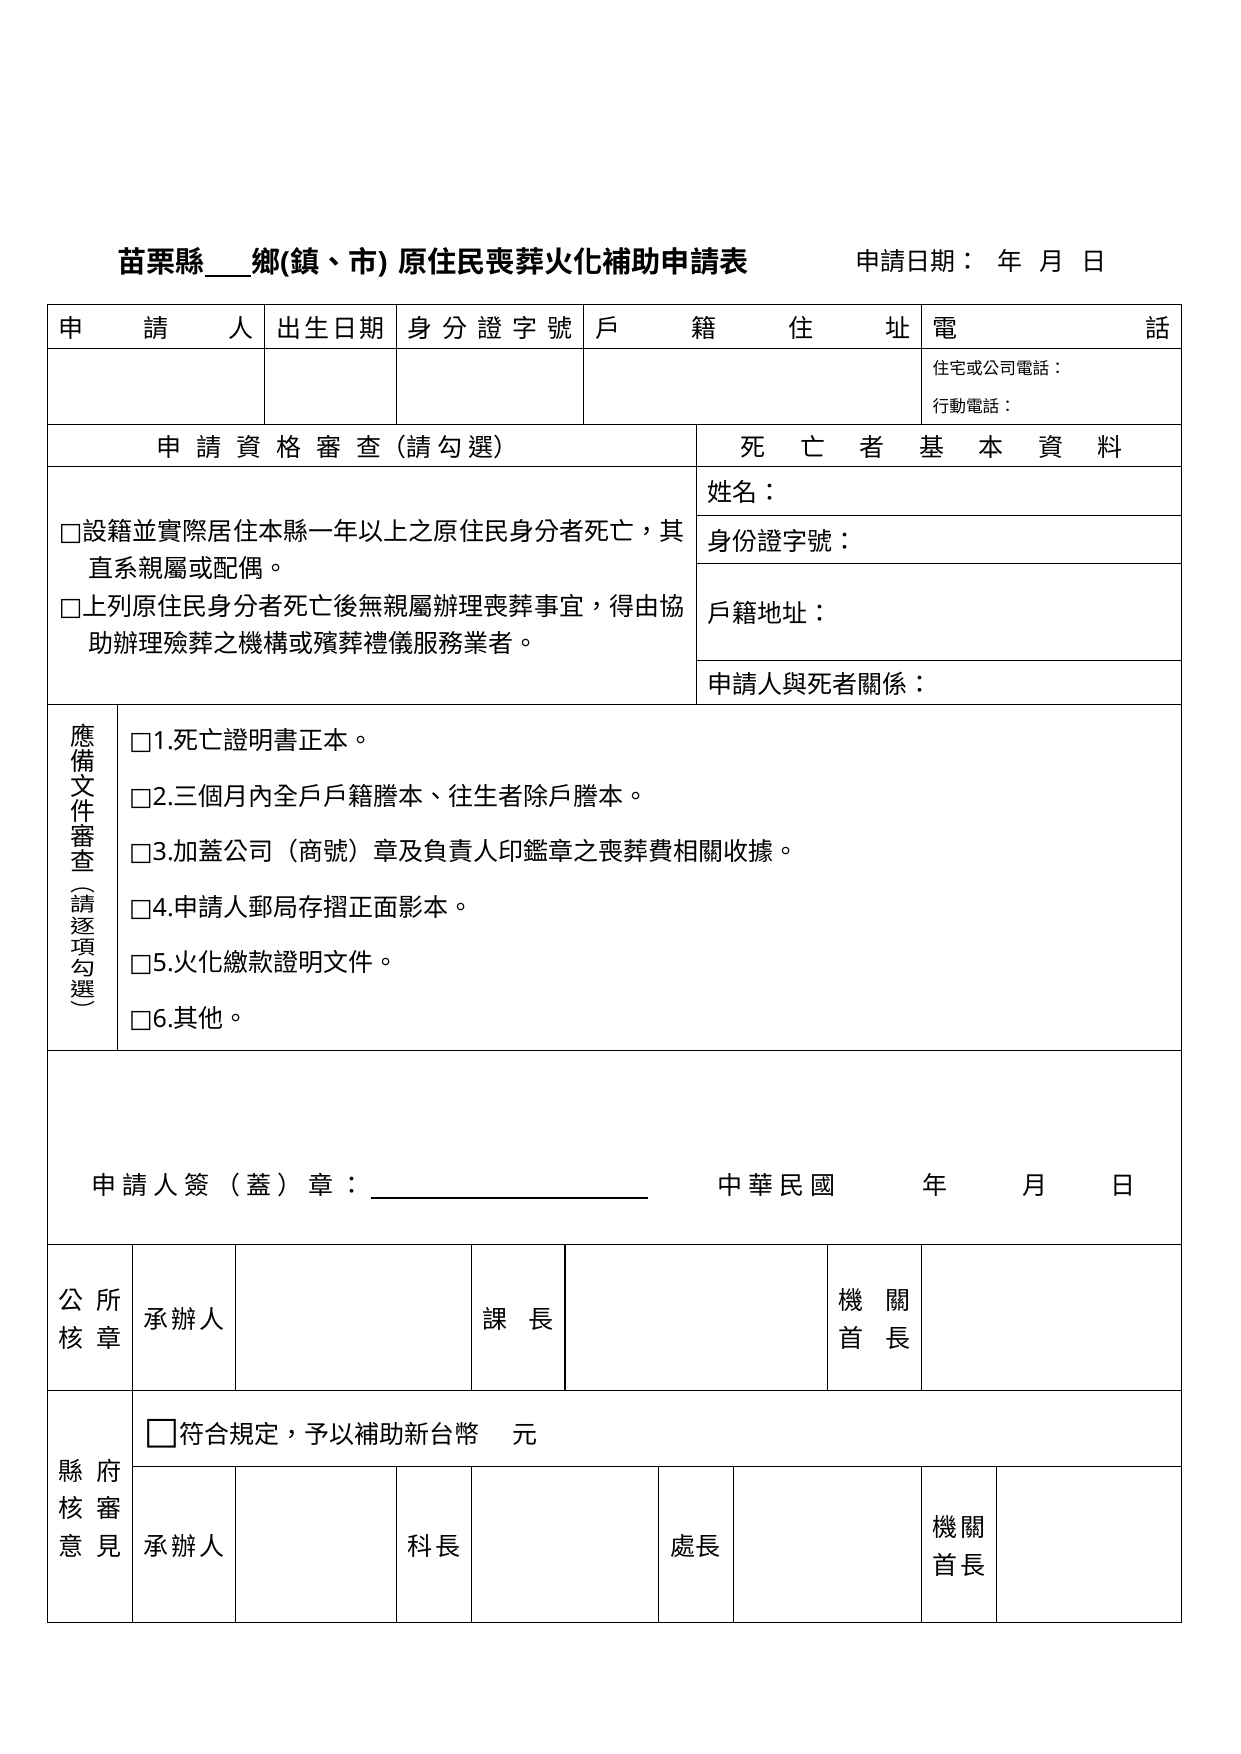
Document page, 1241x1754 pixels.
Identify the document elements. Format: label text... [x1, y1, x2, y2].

table_cell [472, 1467, 658, 1622]
table_cell 死亡者基本資料 [697, 425, 1181, 466]
table_cell 承辦人 [133, 1245, 235, 1390]
table_cell 應備文件審查（請逐項勾選） [48, 705, 117, 1050]
table_cell 公所 核章 [48, 1245, 132, 1390]
table_cell 機關 首長 [922, 1467, 996, 1622]
table_cell [48, 349, 264, 423]
table_cell [734, 1467, 921, 1622]
table_cell □1.死亡證明書正本。 □2.三個月內全戶戶籍謄本、往生者除戶謄本。 □3.加蓋公司（商號）章及負責人印鑑章之喪葬費相關收據。 □4.申請人郵局存摺正面影本。 □5.火化繳款證明文件。 □6.其他。 [118, 705, 1181, 1050]
table_cell □設籍並實際居住本縣一年以上之原住民身分者死亡，其直系親屬或配偶。 □上列原住民身分者死亡後無親屬辦理喪葬事宜，得由協助辦理殮葬之機構或殯葬禮儀服務業者。 [48, 467, 696, 704]
table_header 申請日期： 年 月 日 [844, 216, 1182, 304]
table_cell 課長 [472, 1245, 564, 1390]
table_cell 申請人與死者關係： [697, 661, 1181, 704]
table_cell 科長 [397, 1467, 471, 1622]
table_cell 身份證字號： [697, 516, 1181, 562]
table_header 苗栗縣 鄉(鎮、市) 原住民喪葬火化補助申請表 [47, 216, 844, 304]
table_cell 姓名： [697, 467, 1181, 515]
table_cell 縣府 核審 意見 [48, 1391, 132, 1622]
table_cell 出生日期 [265, 305, 396, 347]
table_cell 申請人簽（蓋）章： 中華民國 年 月 日 [48, 1051, 1181, 1244]
table_cell 戶籍住址 [584, 305, 921, 347]
table_cell 申請資格審查（請 勾 選） [48, 425, 696, 466]
table_cell 承辦人 [133, 1467, 235, 1622]
table_cell 身分證字號 [397, 305, 583, 347]
table_cell [236, 1245, 471, 1390]
table_cell 申請人 [48, 305, 264, 347]
table_cell 處長 [659, 1467, 733, 1622]
table_cell [997, 1467, 1181, 1622]
table_cell [265, 349, 396, 423]
table_cell [236, 1467, 396, 1622]
table_cell 機關 首長 [828, 1245, 921, 1390]
table_cell □符合規定，予以補助新台幣 元 [133, 1391, 1181, 1466]
table_cell [584, 349, 921, 423]
table_cell [566, 1245, 827, 1390]
table_cell 住宅或公司電話： 行動電話： [922, 349, 1181, 423]
table_cell [922, 1245, 1181, 1390]
table_cell 電話 [922, 305, 1181, 347]
table_cell 戶籍地址： [697, 564, 1181, 660]
table_cell [397, 349, 583, 423]
